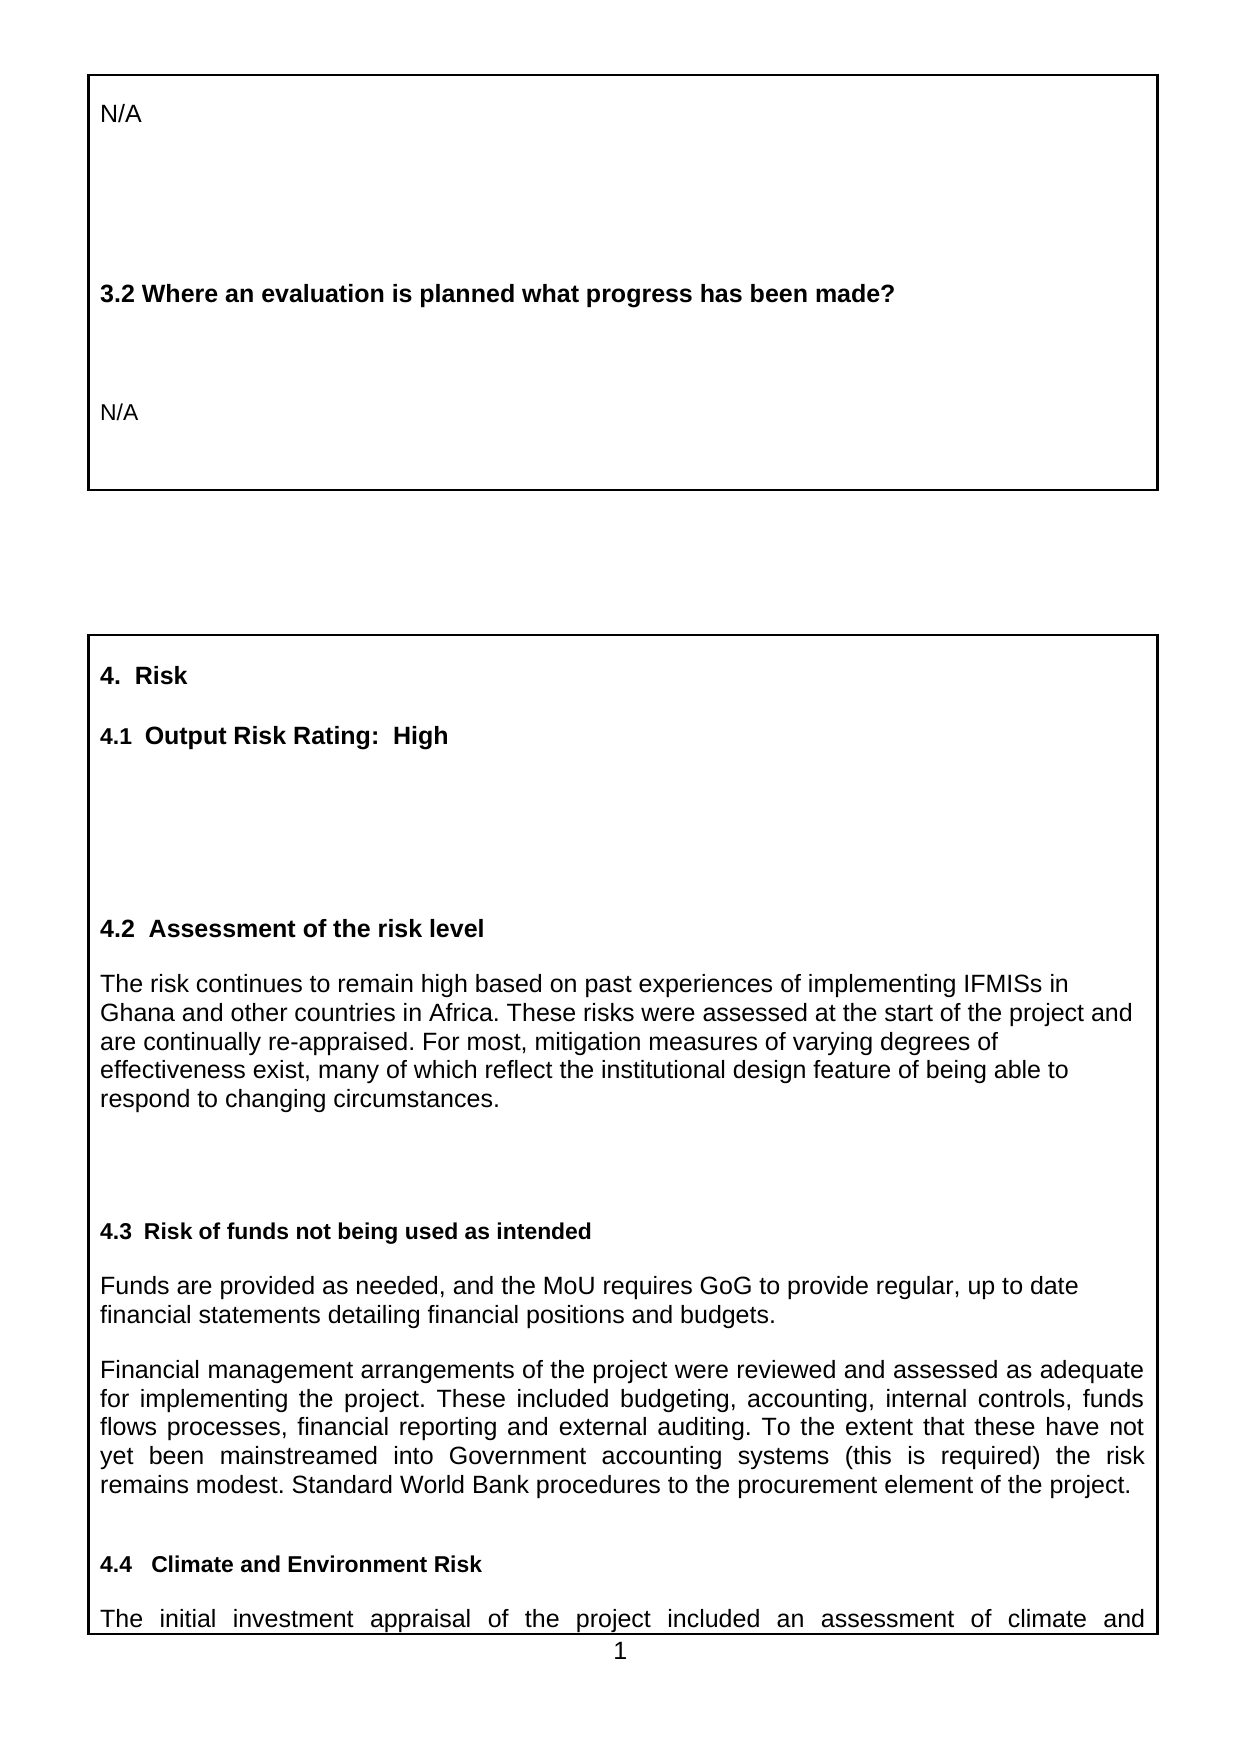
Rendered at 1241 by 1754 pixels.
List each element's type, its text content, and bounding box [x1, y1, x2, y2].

table_cell N/A 3.2 Where an evaluation is planned what progress has been made? N/A [90, 76, 1156, 489]
table_cell 4.1 Output Risk Rating: High 4.2 Assessment of the risk level The risk continues to remain high based on past experiences of implementing IFMISs in Ghana and other countries in Africa. These risks were assessed at the start of the project and are continually re-appraised. For most, mitigation measures of varying degrees of effectiveness exist, many of which reflect the institutional design feature of being able to respond to changing circumstances. [90, 696, 1156, 1192]
table_cell Risk of funds not being used as intended Funds are provided as needed, and the MoU requires GoG to provide regular, up to date financial statements detailing financial positions and budgets. Financial management arrangements of the project were reviewed and assessed as adequate for implementing the project. These included budgeting, accounting, internal controls, funds flows processes, financial reporting and external auditing. To the extent that these have not yet been mainstreamed into Government accounting systems (this is required) the risk remains modest. Standard World Bank procedures to the procurement element of the project. 4.4 Climate and Environment Risk The initial investment appraisal of the project included an assessment of climate and [90, 1192, 1156, 1633]
table_header 4. Risk [90, 636, 1156, 696]
